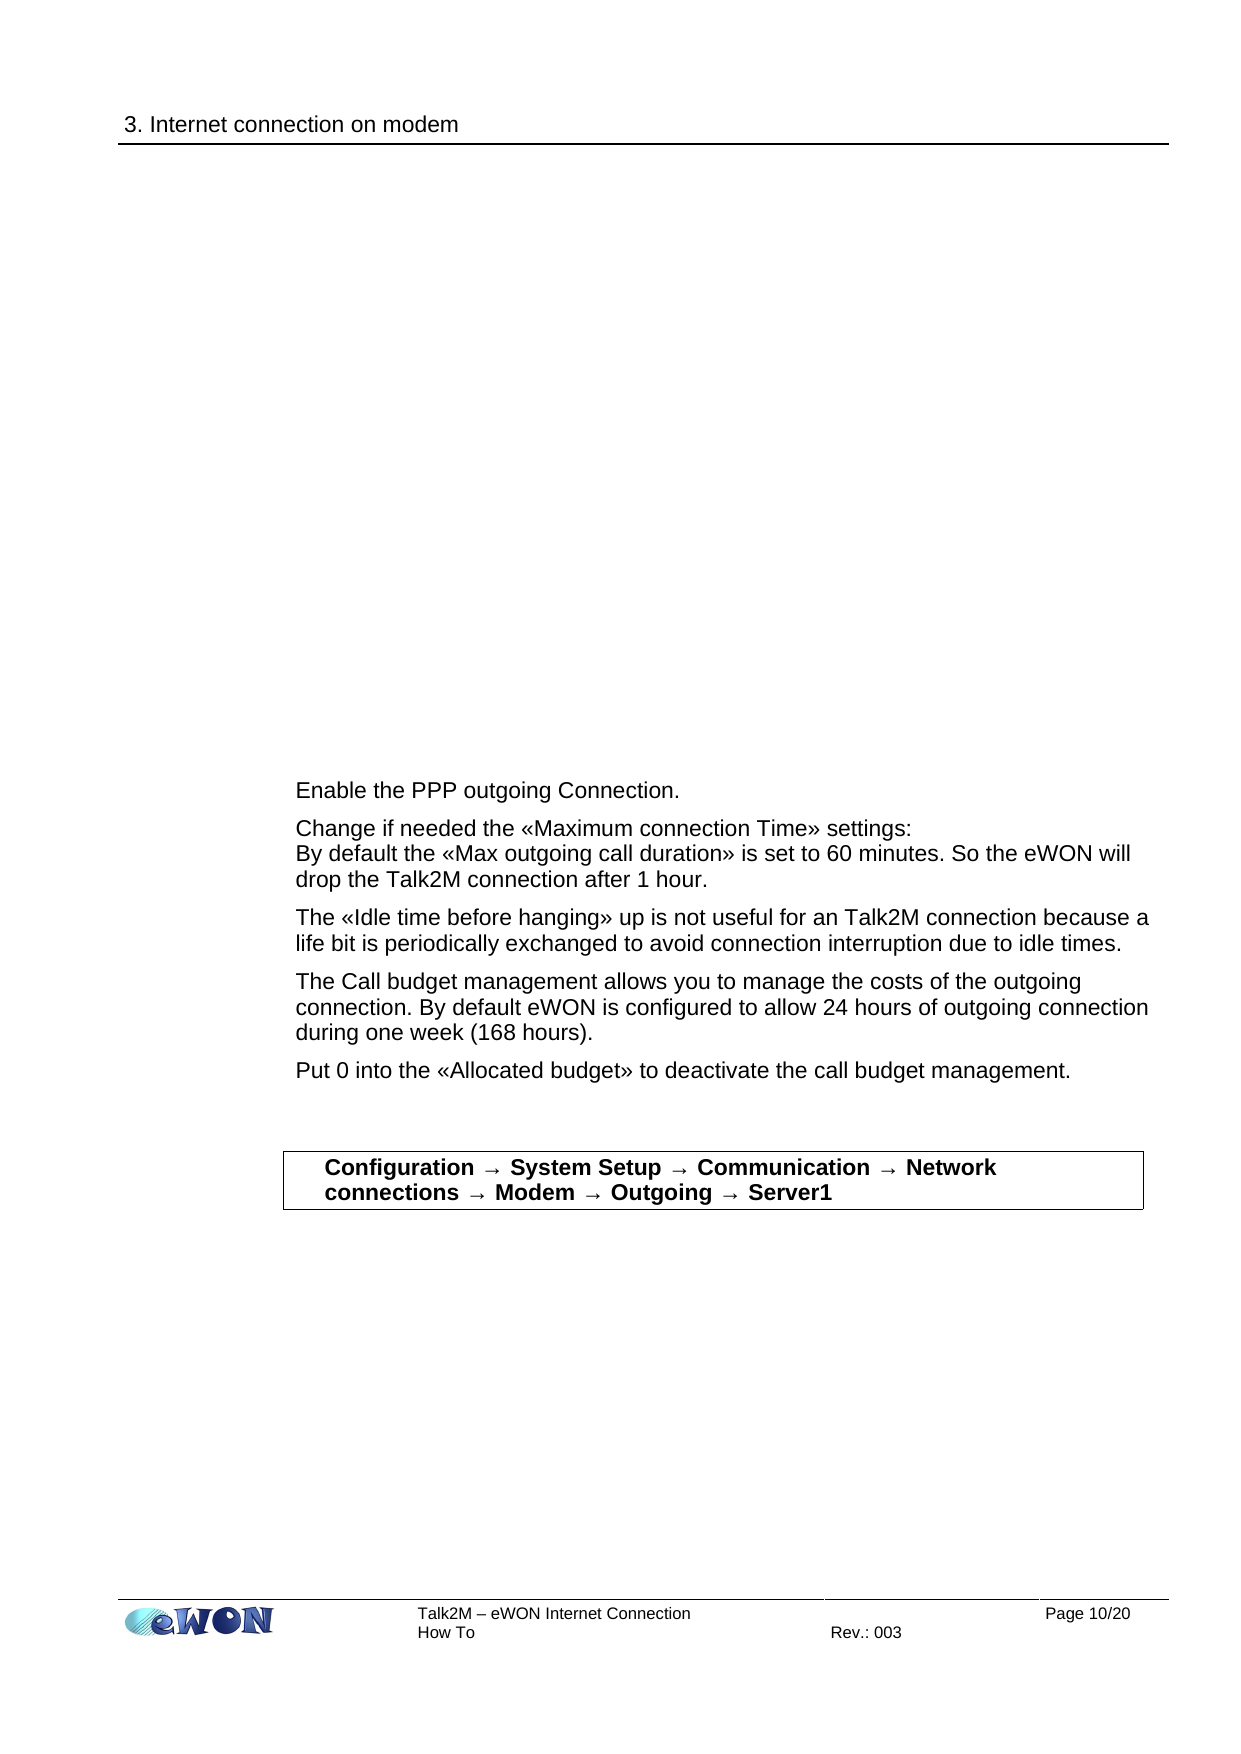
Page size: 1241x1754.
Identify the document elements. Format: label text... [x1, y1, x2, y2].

picture [123, 1604, 277, 1638]
text The «Idle time before hanging» up is not useful for an Talk2M connection because a life bit is periodically exchanged to avoid connection interruption due to idle times. [295, 905, 1169, 956]
text Enable the PPP outgoing Connection. [295, 179, 1169, 803]
text Change if needed the «Maximum connection Time» settings: By default the «Max outgoing call duration» is set to 60 minutes. So the eWON will drop the Talk2M connection after 1 hour. [295, 815, 1169, 892]
text The Call budget management allows you to manage the costs of the outgoing connection. By default eWON is configured to allow 24 hours of outgoing connection during one week (168 hours). [295, 968, 1169, 1045]
text Configuration → System Setup → Communication → Network connections → Modem → Outgoing → Server1 [324, 1154, 1131, 1206]
text Put 0 into the «Allocated budget» to deactivate the call budget management. [295, 1058, 1169, 1083]
